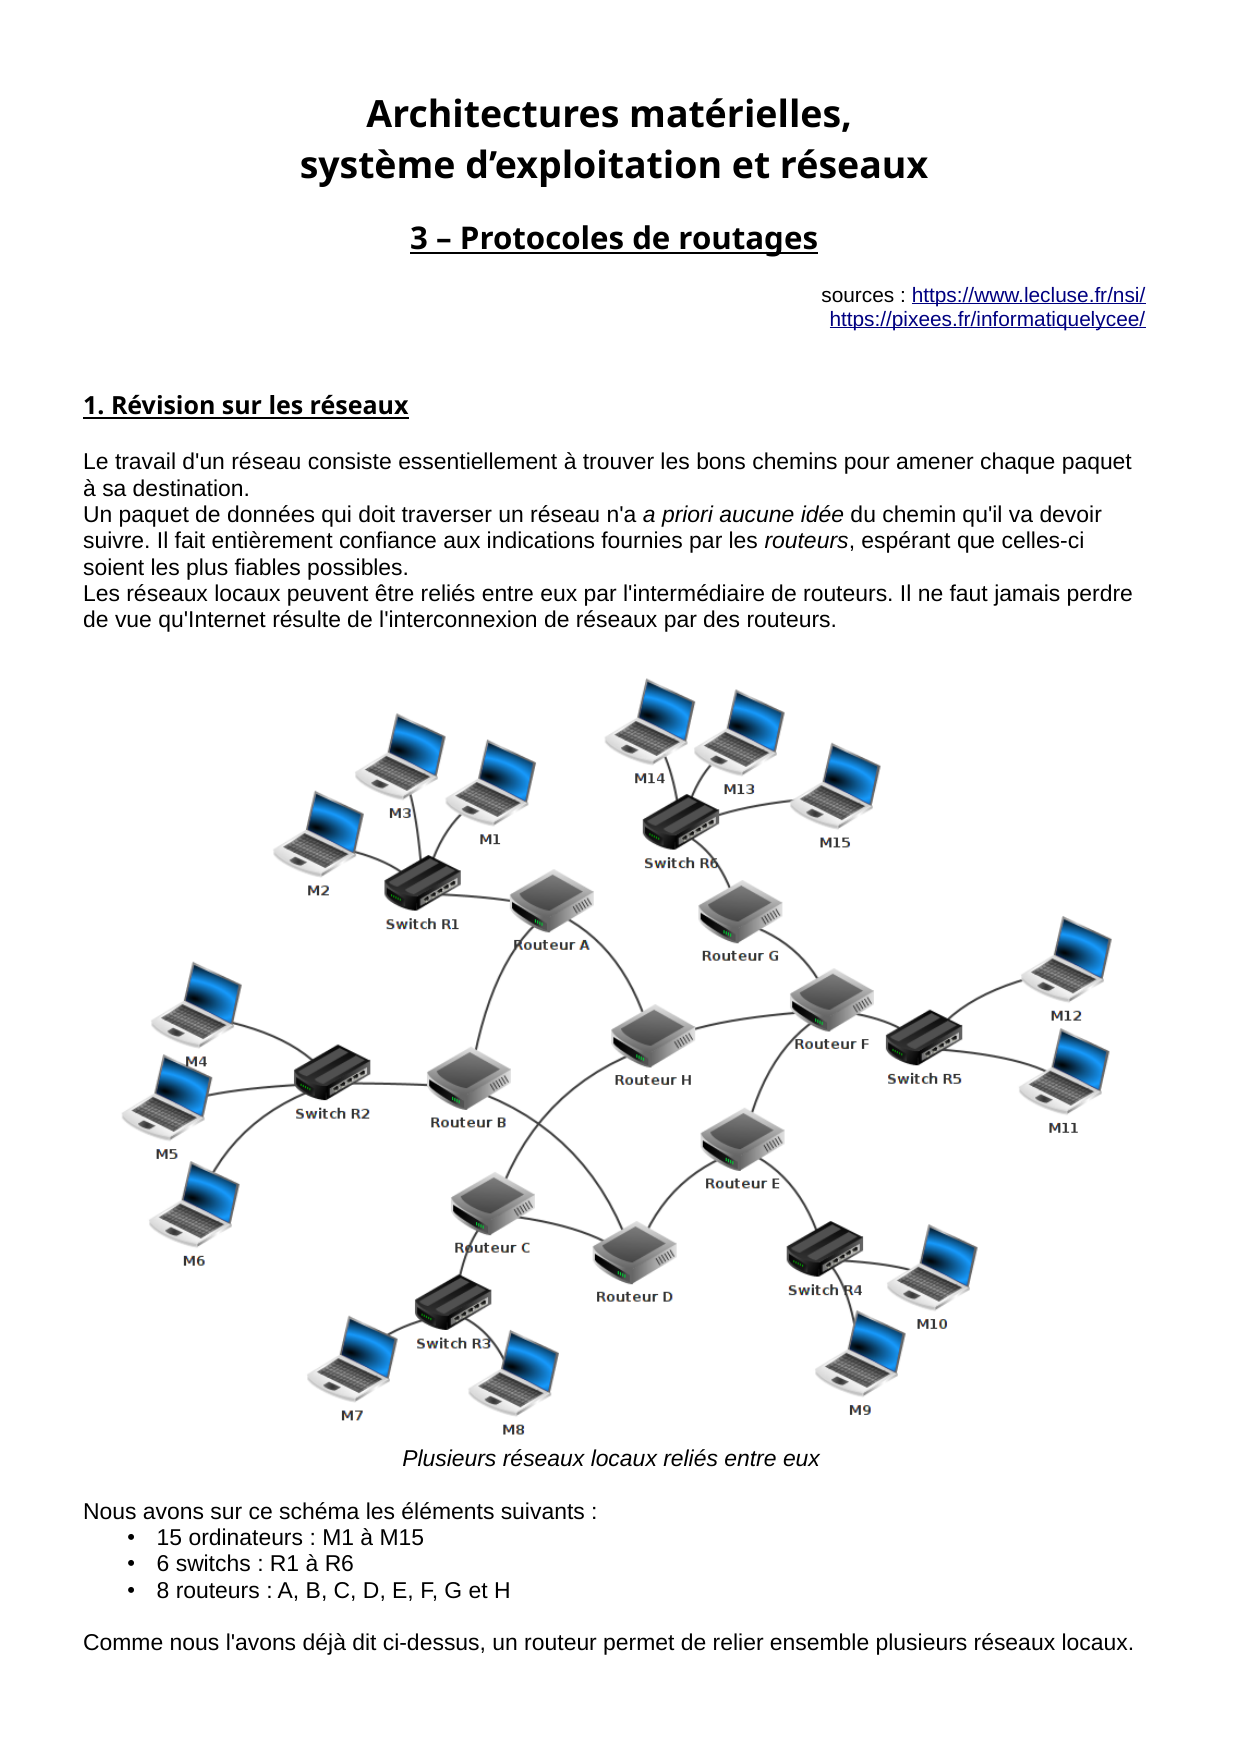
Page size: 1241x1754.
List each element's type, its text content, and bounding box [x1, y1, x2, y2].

text système d’exploitation et réseaux [83, 138, 1145, 189]
text Architectures matérielles, [83, 87, 1145, 138]
text Les réseaux locaux peuvent être reliés entre eux par l'intermédiaire de routeurs. Il ne faut jamais perdre de vue qu'Internet résulte de l'interconnexion de réseaux par des routeurs. [83, 580, 1145, 633]
text Comme nous l'avons déjà dit ci-dessus, un routeur permet de relier ensemble plusieurs réseaux locaux. [83, 1629, 1145, 1656]
text 3 – Protocoles de routages [83, 216, 1145, 258]
text https://pixees.fr/informatiquelycee/ [83, 306, 1145, 330]
list 8 routeurs : A, B, C, D, E, F, G et H [127, 1577, 1145, 1603]
text Le travail d'un réseau consiste essentiellement à trouver les bons chemins pour amener chaque paquet à sa destination. [83, 448, 1145, 501]
list 15 ordinateurs : M1 à M15 [127, 1524, 1145, 1550]
text Un paquet de données qui doit traverser un réseau n'a a priori aucune idée du chemin qu'il va devoir suivre. Il fait entièrement confiance aux indications fournies par les routeurs, espérant que celles-ci soient les plus fiables possibles. [83, 501, 1145, 580]
text Nous avons sur ce schéma les éléments suivants : [83, 1498, 1145, 1524]
text sources : https://www.lecluse.fr/nsi/ [83, 282, 1145, 306]
list 6 switchs : R1 à R6 [127, 1550, 1145, 1577]
text Plusieurs réseaux locaux reliés entre eux [83, 659, 1145, 1471]
picture [112, 659, 1116, 1440]
text 1. Révision sur les réseaux [83, 388, 1145, 422]
